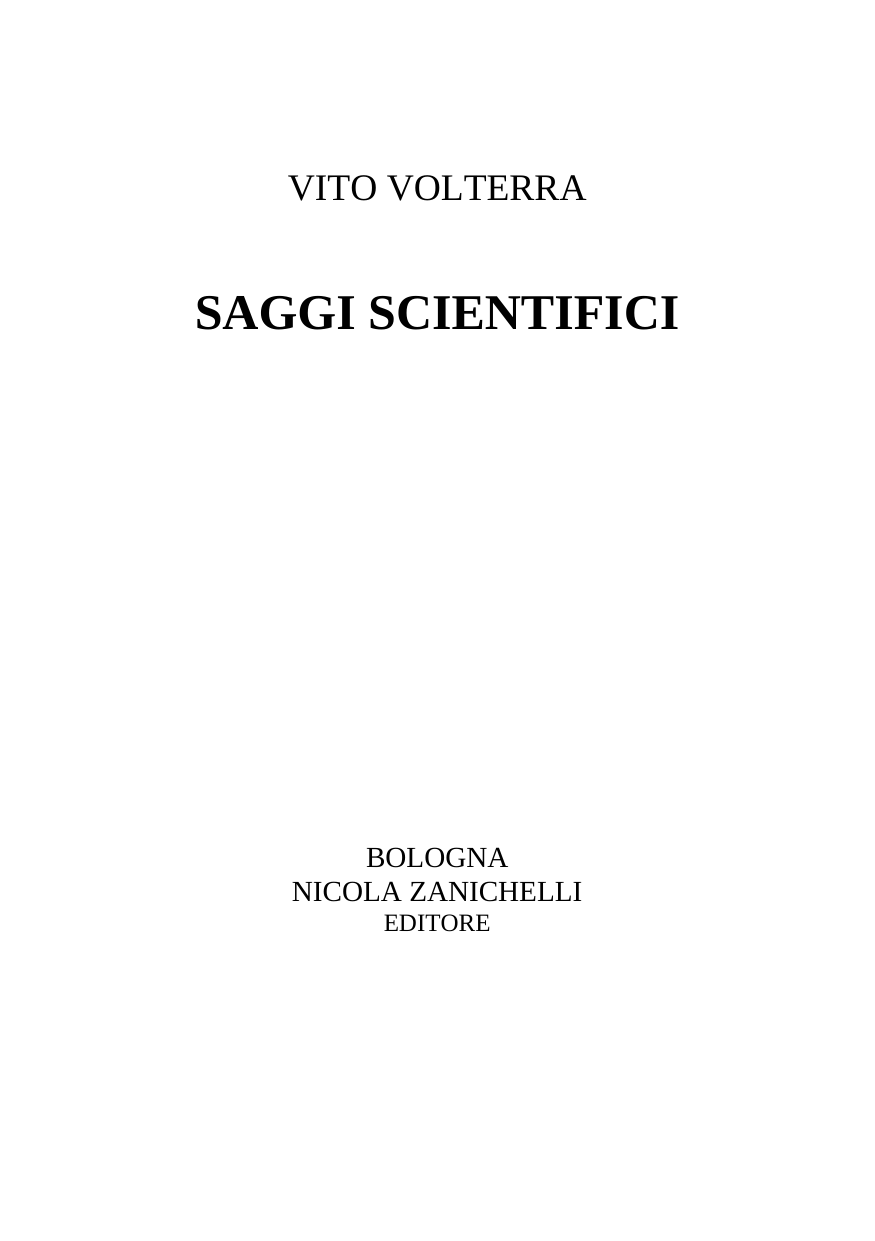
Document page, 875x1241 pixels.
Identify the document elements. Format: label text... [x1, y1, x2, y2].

text BOLOGNA [106, 841, 768, 874]
text NICOLA ZANICHELLI [106, 874, 768, 908]
text VITO VOLTERRA [106, 165, 768, 208]
text SAGGI SCIENTIFICI [106, 283, 768, 341]
text EDITORE [106, 908, 768, 936]
